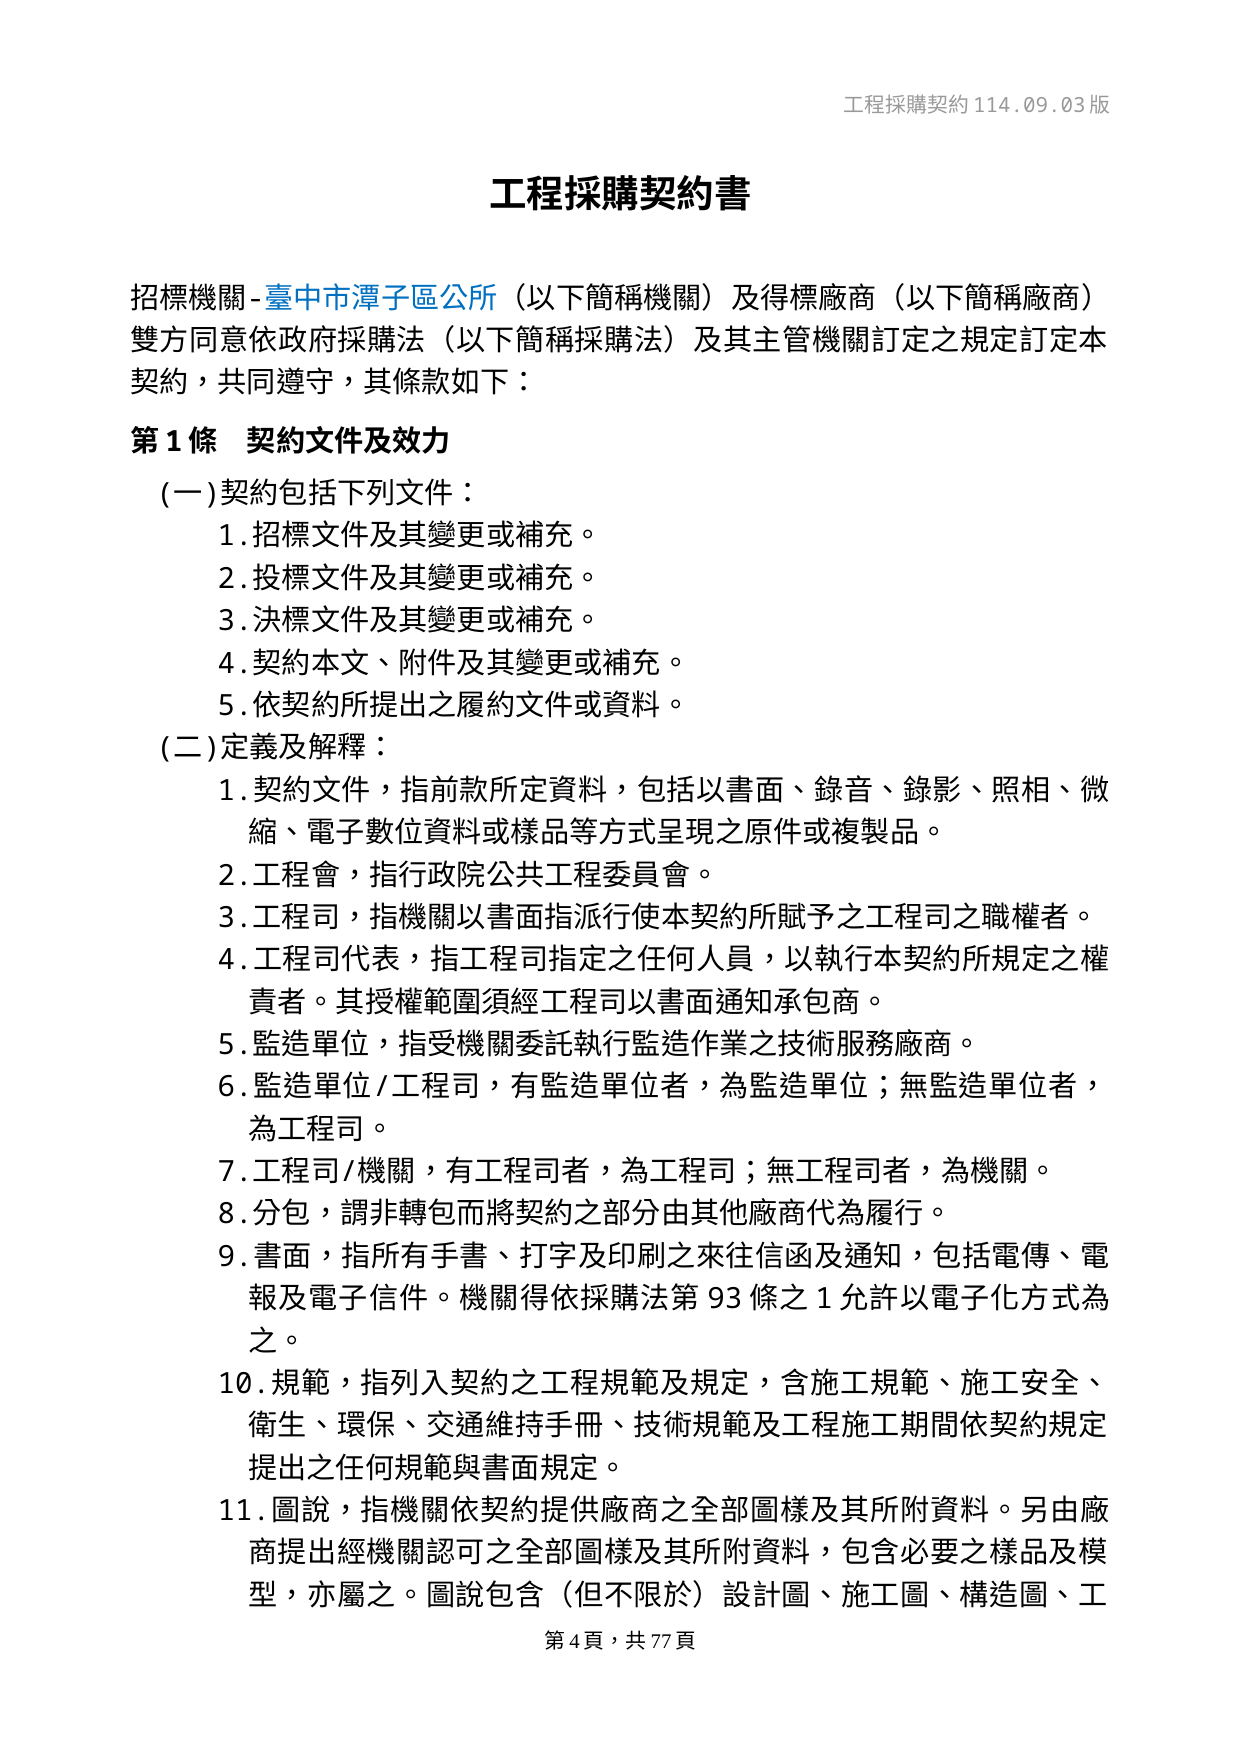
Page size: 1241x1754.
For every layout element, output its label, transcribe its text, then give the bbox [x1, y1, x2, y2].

text 第1條 契約文件及效力 [130, 417, 1110, 460]
text 10.規範，指列入契約之工程規範及規定，含施工規範、施工安全、衛生、環保、交通維持手冊、技術規範及工程施工期間依契約規定提出之任何規範與書面規定。 [217, 1359, 1110, 1486]
text 4.工程司代表，指工程司指定之任何人員，以執行本契約所規定之權責者。其授權範圍須經工程司以書面通知承包商。 [217, 936, 1110, 1021]
text 8.分包，謂非轉包而將契約之部分由其他廠商代為履行。 [217, 1190, 1110, 1232]
text 11.圖說，指機關依契約提供廠商之全部圖樣及其所附資料。另由廠商提出經機關認可之全部圖樣及其所附資料，包含必要之樣品及模型，亦屬之。圖說包含（但不限於）設計圖、施工圖、構造圖、工 [217, 1486, 1110, 1613]
text 工程採購契約書 [130, 164, 1110, 218]
text 4.契約本文、附件及其變更或補充。 [217, 639, 1110, 682]
text 7.工程司/機關，有工程司者，為工程司；無工程司者，為機關。 [217, 1148, 1110, 1190]
text 3.決標文件及其變更或補充。 [217, 597, 1110, 639]
text 5.依契約所提出之履約文件或資料。 [217, 682, 1110, 724]
text 6.監造單位/工程司，有監造單位者，為監造單位；無監造單位者，為工程司。 [217, 1063, 1110, 1148]
text (一)契約包括下列文件： [156, 469, 1110, 512]
text 2.工程會，指行政院公共工程委員會。 [217, 851, 1110, 893]
text (二)定義及解釋： [156, 724, 1110, 766]
text 1.招標文件及其變更或補充。 [217, 512, 1110, 554]
text 招標機關-臺中市潭子區公所（以下簡稱機關）及得標廠商（以下簡稱廠商）雙方同意依政府採購法（以下簡稱採購法）及其主管機關訂定之規定訂定本契約，共同遵守，其條款如下： [130, 274, 1110, 401]
text 1.契約文件，指前款所定資料，包括以書面、錄音、錄影、照相、微縮、電子數位資料或樣品等方式呈現之原件或複製品。 [217, 766, 1110, 851]
text 3.工程司，指機關以書面指派行使本契約所賦予之工程司之職權者。 [217, 893, 1110, 936]
text 9.書面，指所有手書、打字及印刷之來往信函及通知，包括電傳、電報及電子信件。機關得依採購法第93條之1允許以電子化方式為之。 [217, 1232, 1110, 1359]
text 2.投標文件及其變更或補充。 [217, 554, 1110, 597]
text 5.監造單位，指受機關委託執行監造作業之技術服務廠商。 [217, 1021, 1110, 1063]
